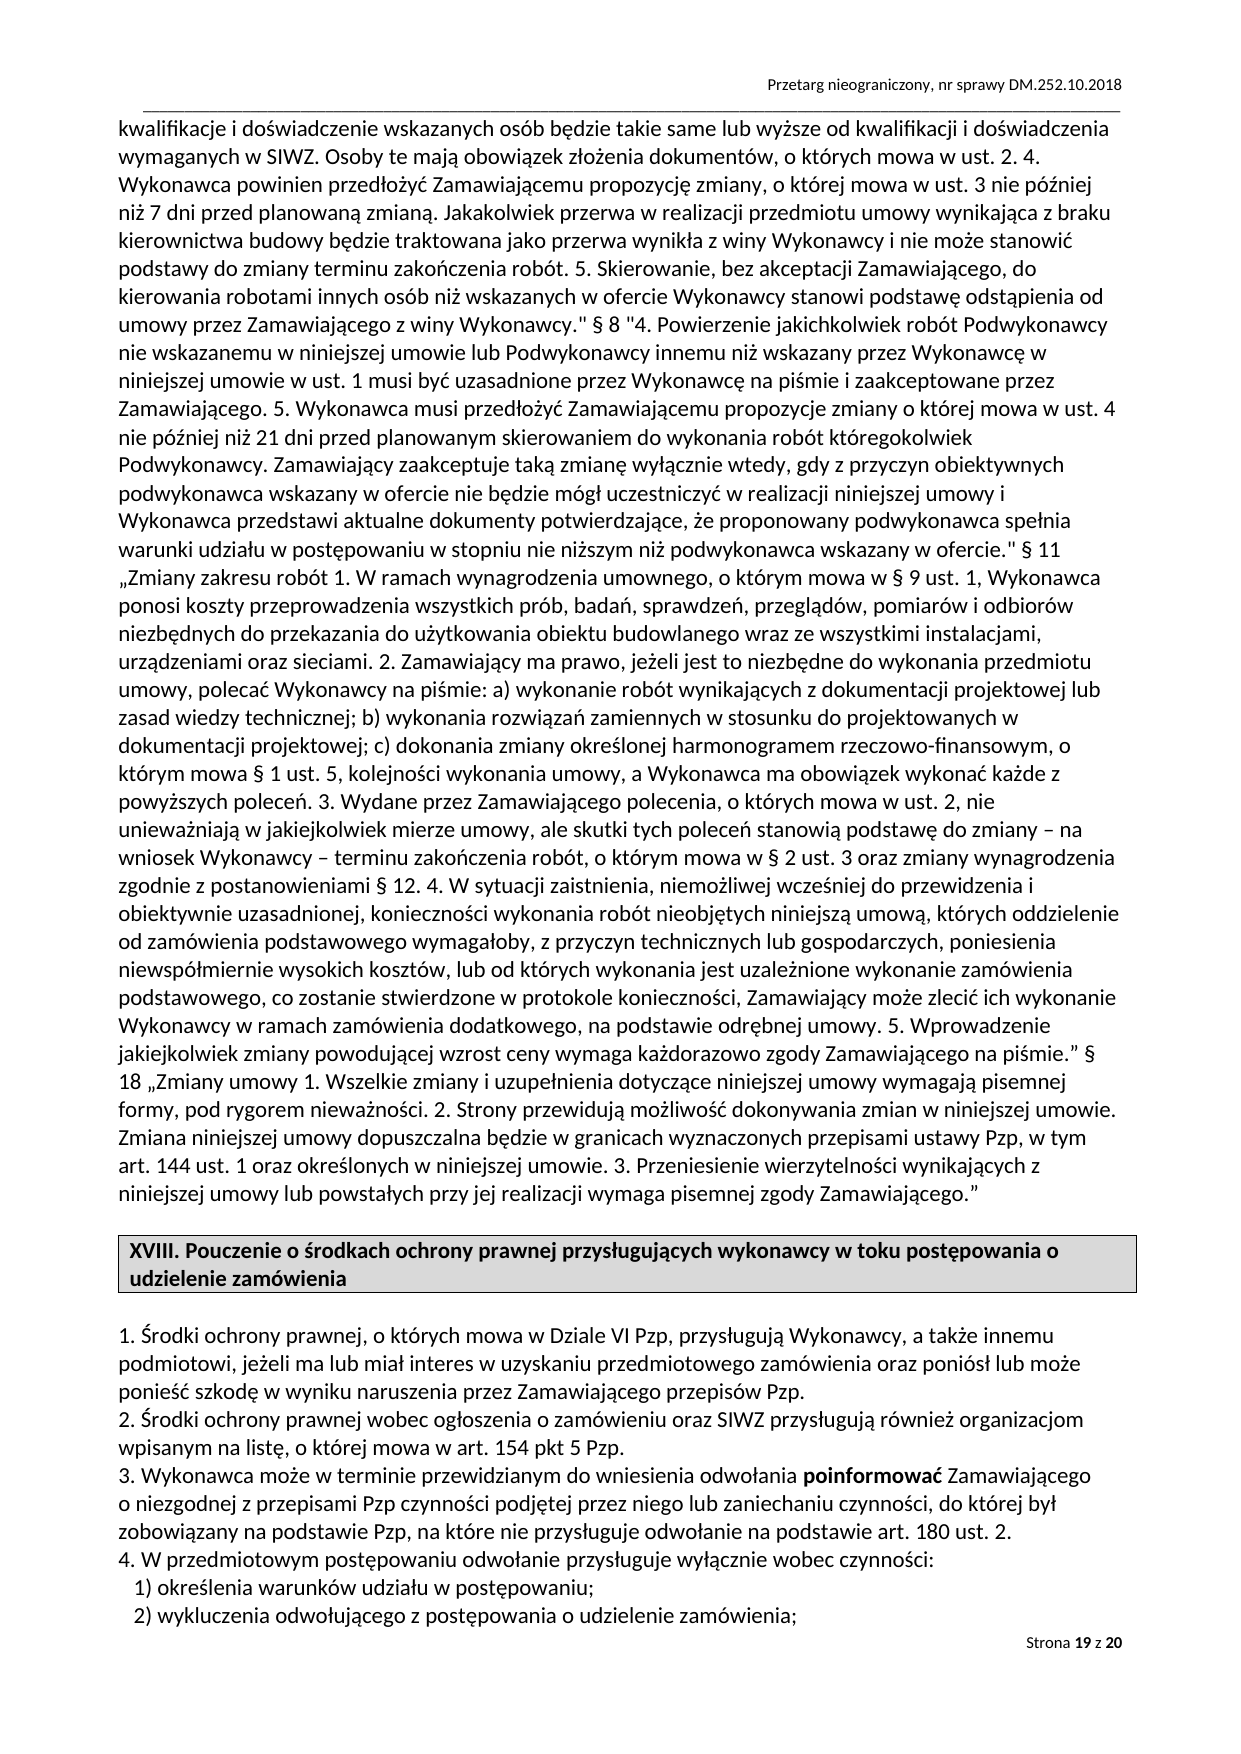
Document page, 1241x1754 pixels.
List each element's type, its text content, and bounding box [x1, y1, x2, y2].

text 2. Środki ochrony prawnej wobec ogłoszenia o zamówieniu oraz SIWZ przysługują również organizacjom wpisanym na listę, o której mowa w art. 154 pkt 5 Pzp. [118, 1405, 1122, 1461]
text 4. W przedmiotowym postępowaniu odwołanie przysługuje wyłącznie wobec czynności: [118, 1546, 1122, 1573]
text kwalifikacje i doświadczenie wskazanych osób będzie takie same lub wyższe od kwalifikacji i doświadczenia wymaganych w SIWZ. Osoby te mają obowiązek złożenia dokumentów, o których mowa w ust. 2. 4. Wykonawca powinien przedłożyć Zamawiającemu propozycję zmiany, o której mowa w ust. 3 nie później niż 7 dni przed planowaną zmianą. Jakakolwiek przerwa w realizacji przedmiotu umowy wynikająca z braku kierownictwa budowy będzie traktowana jako przerwa wynikła z winy Wykonawcy i nie może stanowić podstawy do zmiany terminu zakończenia robót. 5. Skierowanie, bez akceptacji Zamawiającego, do kierowania robotami innych osób niż wskazanych w ofercie Wykonawcy stanowi podstawę odstąpienia od umowy przez Zamawiającego z winy Wykonawcy." § 8 "4. Powierzenie jakichkolwiek robót Podwykonawcy nie wskazanemu w niniejszej umowie lub Podwykonawcy innemu niż wskazany przez Wykonawcę w niniejszej umowie w ust. 1 musi być uzasadnione przez Wykonawcę na piśmie i zaakceptowane przez Zamawiającego. 5. Wykonawca musi przedłożyć Zamawiającemu propozycje zmiany o której mowa w ust. 4 nie później niż 21 dni przed planowanym skierowaniem do wykonania robót któregokolwiek Podwykonawcy. Zamawiający zaakceptuje taką zmianę wyłącznie wtedy, gdy z przyczyn obiektywnych podwykonawca wskazany w ofercie nie będzie mógł uczestniczyć w realizacji niniejszej umowy i Wykonawca przedstawi aktualne dokumenty potwierdzające, że proponowany podwykonawca spełnia warunki udziału w postępowaniu w stopniu nie niższym niż podwykonawca wskazany w ofercie." § 11 „Zmiany zakresu robót 1. W ramach wynagrodzenia umownego, o którym mowa w § 9 ust. 1, Wykonawca ponosi koszty przeprowadzenia wszystkich prób, badań, sprawdzeń, przeglądów, pomiarów i odbiorów niezbędnych do przekazania do użytkowania obiektu budowlanego wraz ze wszystkimi instalacjami, urządzeniami oraz sieciami. 2. Zamawiający ma prawo, jeżeli jest to niezbędne do wykonania przedmiotu umowy, polecać Wykonawcy na piśmie: a) wykonanie robót wynikających z dokumentacji projektowej lub zasad wiedzy technicznej; b) wykonania rozwiązań zamiennych w stosunku do projektowanych w dokumentacji projektowej; c) dokonania zmiany określonej harmonogramem rzeczowo-finansowym, o którym mowa § 1 ust. 5, kolejności wykonania umowy, a Wykonawca ma obowiązek wykonać każde z powyższych poleceń. 3. Wydane przez Zamawiającego polecenia, o których mowa w ust. 2, nie unieważniają w jakiejkolwiek mierze umowy, ale skutki tych poleceń stanowią podstawę do zmiany – na wniosek Wykonawcy – terminu zakończenia robót, o którym mowa w § 2 ust. 3 oraz zmiany wynagrodzenia zgodnie z postanowieniami § 12. 4. W sytuacji zaistnienia, niemożliwej wcześniej do przewidzenia i obiektywnie uzasadnionej, konieczności wykonania robót nieobjętych niniejszą umową, których oddzielenie od zamówienia podstawowego wymagałoby, z przyczyn technicznych lub gospodarczych, poniesienia niewspółmiernie wysokich kosztów, lub od których wykonania jest uzależnione wykonanie zamówienia podstawowego, co zostanie stwierdzone w protokole konieczności, Zamawiający może zlecić ich wykonanie Wykonawcy w ramach zamówienia dodatkowego, na podstawie odrębnej umowy. 5. Wprowadzenie jakiejkolwiek zmiany powodującej wzrost ceny wymaga każdorazowo zgody Zamawiającego na piśmie.” § 18 „Zmiany umowy 1. Wszelkie zmiany i uzupełnienia dotyczące niniejszej umowy wymagają pisemnej formy, pod rygorem nieważności. 2. Strony przewidują możliwość dokonywania zmian w niniejszej umowie. Zmiana niniejszej umowy dopuszczalna będzie w granicach wyznaczonych przepisami ustawy Pzp, w tym art. 144 ust. 1 oraz określonych w niniejszej umowie. 3. Przeniesienie wierzytelności wynikających z niniejszej umowy lub powstałych przy jej realizacji wymaga pisemnej zgody Zamawiającego.” [118, 114, 1122, 1207]
text 1) określenia warunków udziału w postępowaniu; [118, 1573, 1122, 1602]
text 2) wykluczenia odwołującego z postępowania o udzielenie zamówienia; [118, 1602, 1122, 1629]
text 1. Środki ochrony prawnej, o których mowa w Dziale VI Pzp, przysługują Wykonawcy, a także innemu podmiotowi, jeżeli ma lub miał interes w uzyskaniu przedmiotowego zamówienia oraz poniósł lub może ponieść szkodę w wyniku naruszenia przez Zamawiającego przepisów Pzp. [118, 1321, 1122, 1405]
text 3. Wykonawca może w terminie przewidzianym do wniesienia odwołania poinformować Zamawiającego [118, 1461, 1122, 1489]
table_header XVIII. Pouczenie o środkach ochrony prawnej przysługujących wykonawcy w toku postępowania o udzielenie zamówienia [119, 1236, 1136, 1292]
text o niezgodnej z przepisami Pzp czynności podjętej przez niego lub zaniechaniu czynności, do której był zobowiązany na podstawie Pzp, na które nie przysługuje odwołanie na podstawie art. 180 ust. 2. [118, 1489, 1122, 1546]
